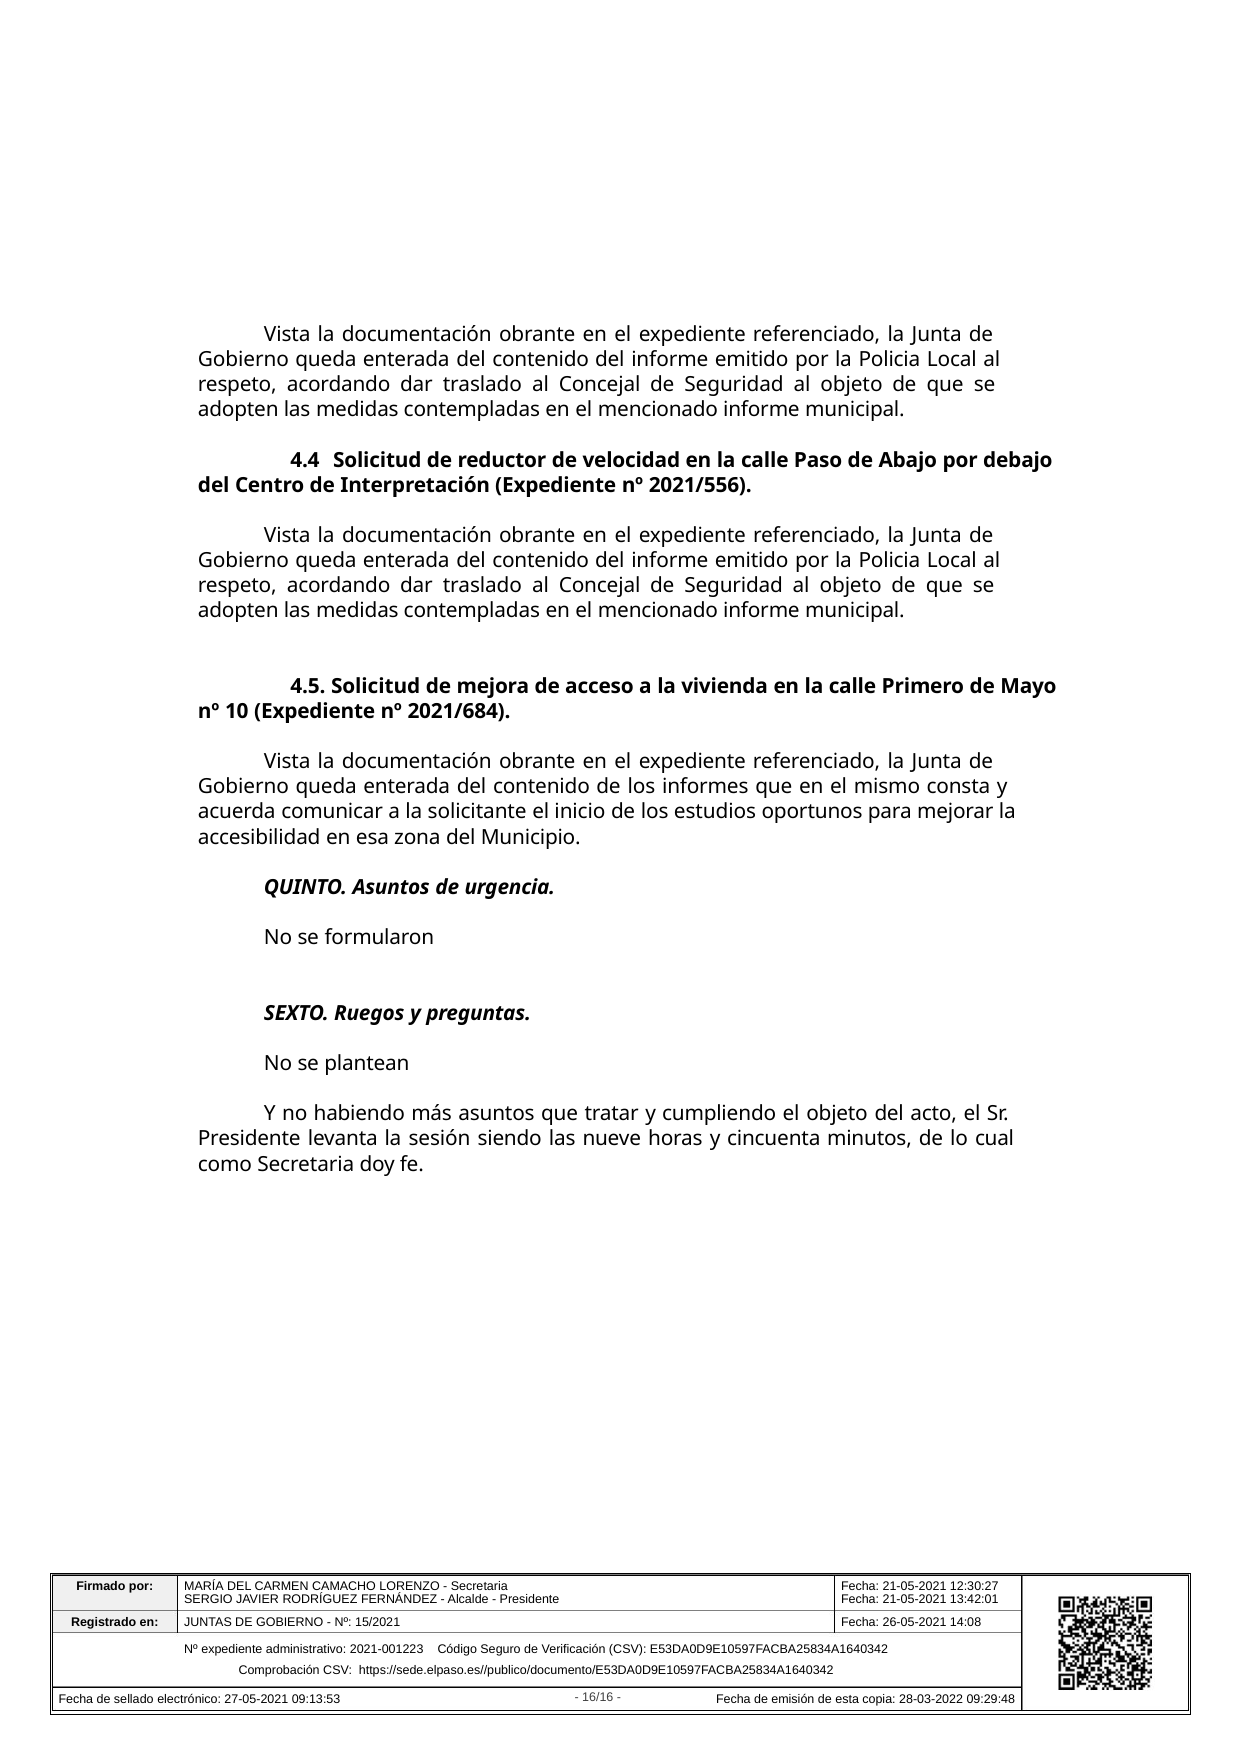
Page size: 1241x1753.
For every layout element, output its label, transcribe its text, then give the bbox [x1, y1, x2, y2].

text No se plantean [264, 1051, 441, 1075]
text Registrado en: [71, 1615, 177, 1629]
text Vista la documentación obrante en el expediente referenciado, la Junta de [264, 322, 1068, 346]
text del Centro de Interpretación (Expediente nº 2021/556). [198, 472, 765, 497]
text Fecha: 21-05-2021 12:30:27 [841, 1579, 1022, 1593]
text Gobierno queda enterada del contenido del informe emitido por la Policia Local al [198, 347, 1068, 371]
text 4 [290, 464, 302, 472]
text respeto, acordando dar traslado al Concejal de Seguridad al objeto de que se [198, 372, 1068, 397]
text acuerda comunicar a la solicitante el inicio de los estudios oportunos para mejorar la [198, 799, 1068, 824]
text JUNTAS DE GOBIERNO - Nº: 15/2021 [184, 1615, 426, 1629]
text 4 [290, 690, 302, 698]
text Vista la documentación obrante en el expediente referenciado, la Junta de [264, 749, 1068, 773]
text Firmado por: [76, 1579, 172, 1593]
text Nº expediente administrativo: 2021-001223 Código Seguro de Verificación (CSV): E53DA0D9E10597FACBA25834A1640342 [184, 1642, 914, 1656]
text adopten las medidas contempladas en el mencionado informe municipal. [198, 397, 1068, 422]
text QUINTO. Asuntos de urgencia. [264, 874, 587, 899]
text SEXTO. Ruegos y preguntas. [264, 1000, 563, 1025]
text adopten las medidas contempladas en el mencionado informe municipal. [198, 598, 1068, 623]
text como Secretaria doy fe. [198, 1151, 1068, 1176]
text nº 10 (Expediente nº 2021/684). [198, 698, 531, 723]
text respeto, acordando dar traslado al Concejal de Seguridad al objeto de que se [198, 573, 1068, 598]
text 4 [290, 447, 302, 462]
text Fecha de emisión de esta copia: 28-03-2022 09:29:48 [716, 1692, 1040, 1706]
text Fecha: 21-05-2021 13:42:01 [841, 1593, 1022, 1607]
text .4 Solicitud de reductor de velocidad en la calle Paso de Abajo por debajo [302, 447, 1067, 472]
text Gobierno queda enterada del contenido del informe emitido por la Policia Local al [198, 548, 1068, 572]
text MARÍA DEL CARMEN CAMACHO LORENZO - Secretaria [184, 1579, 586, 1593]
text accesibilidad en esa zona del Municipio. [198, 824, 1068, 849]
text Y no habiendo más asuntos que tratar y cumpliendo el objeto del acto, el Sr. [264, 1101, 1068, 1126]
picture [51, 1574, 1190, 1714]
text Fecha: 26-05-2021 14:08 [841, 1615, 1002, 1629]
text - 16/16 - [574, 1691, 640, 1705]
text Gobierno queda enterada del contenido de los informes que en el mismo consta y [198, 774, 1068, 799]
text 4 [290, 673, 302, 688]
text .5. Solicitud de mejora de acceso a la vivienda en la calle Primero de Mayo [302, 673, 1067, 698]
text SERGIO JAVIER RODRÍGUEZ FERNÁNDEZ - Alcalde - Presidente [184, 1593, 586, 1607]
text Comprobación CSV: https://sede.elpaso.es//publico/documento/E53DA0D9E10597FACBA25834A1640342 [238, 1663, 914, 1677]
text Presidente levanta la sesión siendo las nueve horas y cincuenta minutos, de lo cual [198, 1126, 1068, 1151]
text Fecha de sellado electrónico: 27-05-2021 09:13:53 [58, 1692, 365, 1706]
text Vista la documentación obrante en el expediente referenciado, la Junta de [264, 523, 1068, 547]
text No se formularon [264, 925, 458, 949]
